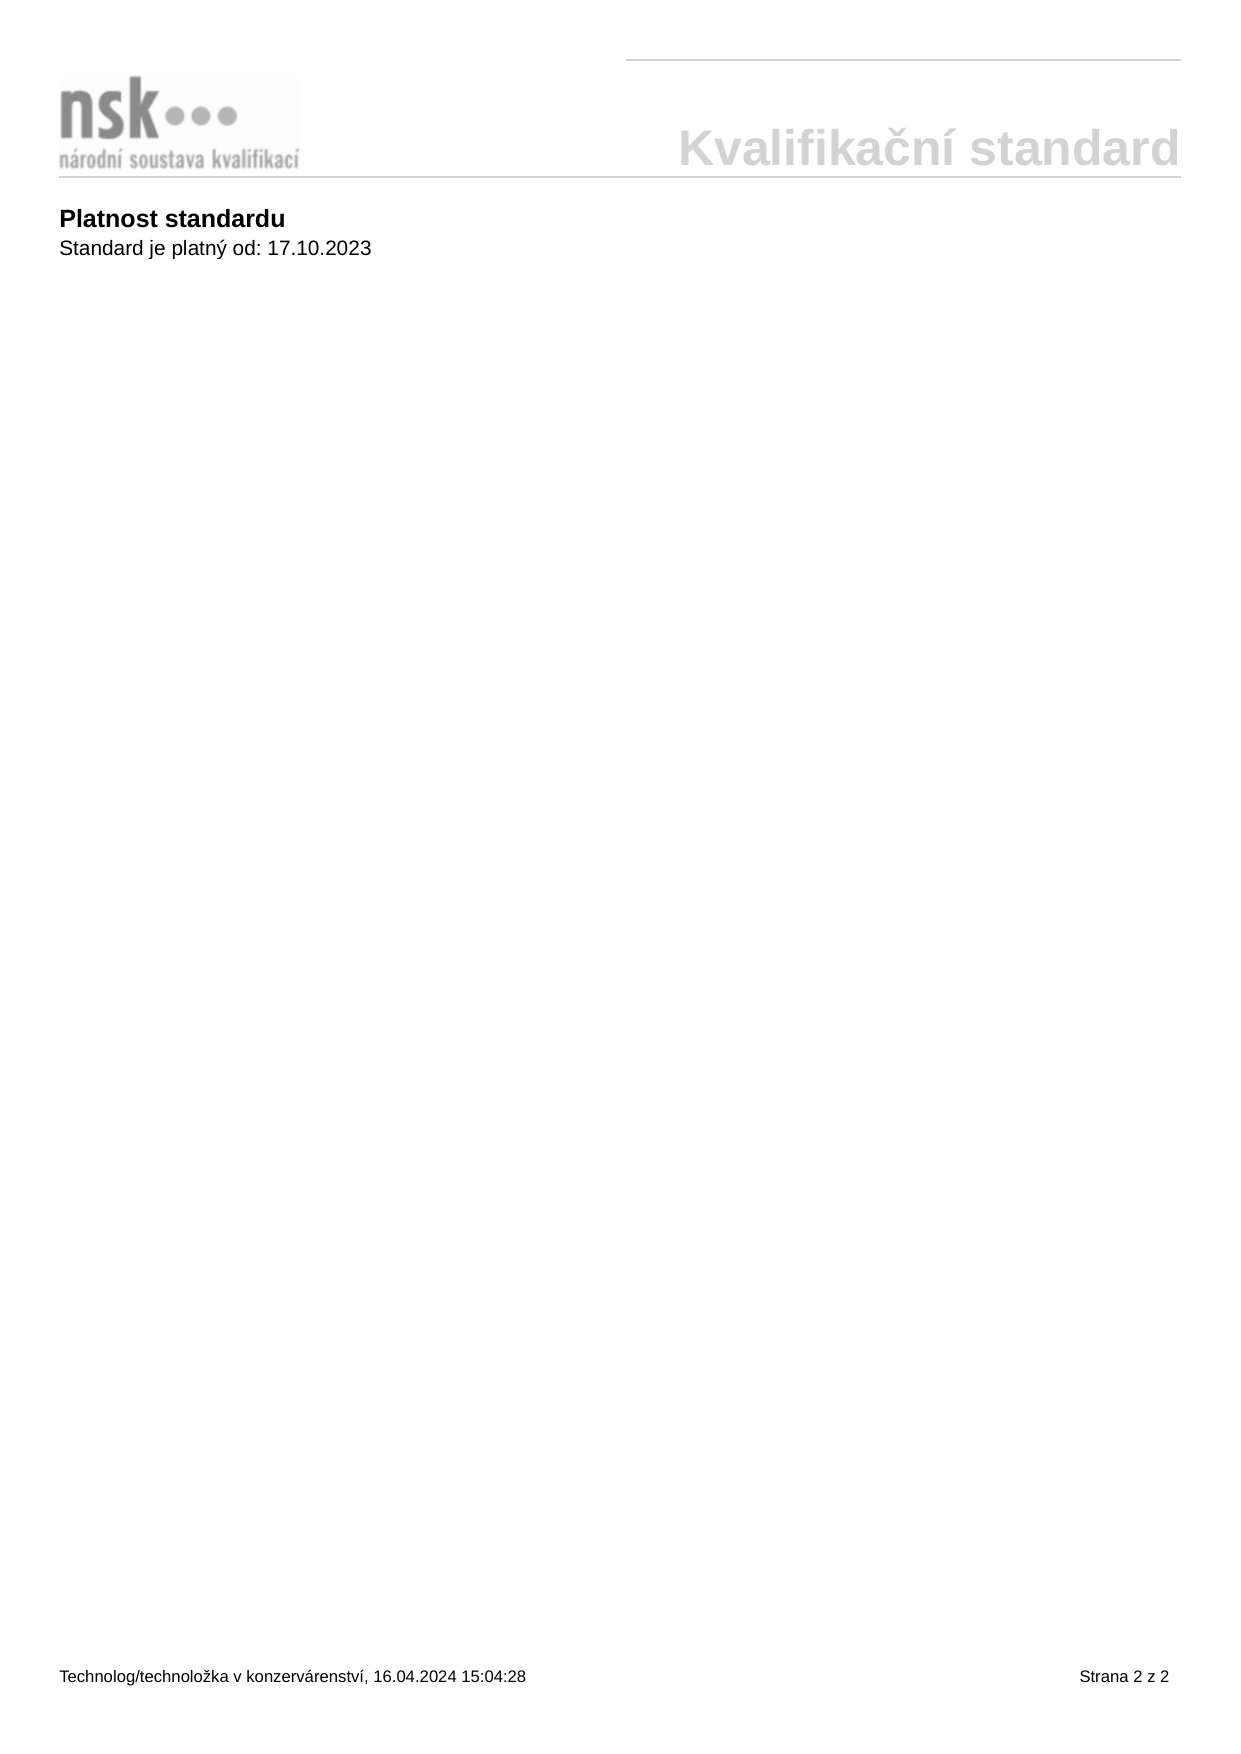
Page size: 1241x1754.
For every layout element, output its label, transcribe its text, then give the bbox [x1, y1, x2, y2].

table_cell [59, 194, 483, 200]
table_cell [620, 1409, 626, 1658]
table_cell [1093, 1409, 1169, 1658]
table_cell [1093, 259, 1169, 559]
table_cell [626, 559, 862, 859]
table_cell [862, 859, 1093, 1159]
table_cell [59, 859, 483, 1159]
table_cell [626, 1409, 862, 1658]
table_cell [621, 59, 626, 170]
table_cell [1169, 559, 1181, 859]
table_cell [59, 259, 483, 559]
table_cell Standard je platný od: 17.10.2023 [59, 236, 1181, 259]
table_cell Technolog/technoložka v konzervárenství, 16.04.2024 15:04:28 [59, 1658, 862, 1694]
picture [58, 59, 621, 171]
table_cell [484, 171, 620, 176]
table_cell Strana 2 z 2 [862, 1658, 1169, 1694]
table_cell [484, 1159, 620, 1409]
table_cell [59, 559, 483, 859]
table_cell [1169, 1159, 1181, 1409]
table_cell [1169, 259, 1181, 559]
table_cell [484, 259, 620, 559]
table_cell [59, 178, 1181, 194]
table_cell [862, 559, 1093, 859]
table_cell [626, 859, 862, 1159]
table_cell [862, 1409, 1093, 1658]
table_cell [59, 171, 483, 176]
table_cell [1169, 194, 1181, 200]
table_cell [626, 1159, 862, 1409]
table_cell [626, 194, 862, 200]
table_cell [862, 194, 1093, 200]
table_cell [484, 859, 620, 1159]
table_cell [620, 559, 626, 859]
table_cell [1093, 859, 1169, 1159]
table_cell [1093, 194, 1169, 200]
table_cell [862, 259, 1093, 559]
table_cell [626, 259, 862, 559]
table_cell [484, 194, 620, 200]
table_cell [1169, 1409, 1181, 1658]
table_cell [484, 1409, 620, 1658]
table_cell [484, 559, 620, 859]
table_cell [1169, 1658, 1181, 1694]
table_cell [59, 1409, 483, 1658]
table_cell [862, 1159, 1093, 1409]
table_cell [620, 1159, 626, 1409]
table_cell [1169, 859, 1181, 1159]
table_cell [1093, 1159, 1169, 1409]
table_cell [620, 259, 626, 559]
table_cell Kvalifikační standard [626, 61, 1181, 176]
table_cell Platnost standardu [59, 200, 1181, 236]
table_cell [620, 859, 626, 1159]
table_cell [1093, 559, 1169, 859]
table_cell [59, 1159, 483, 1409]
